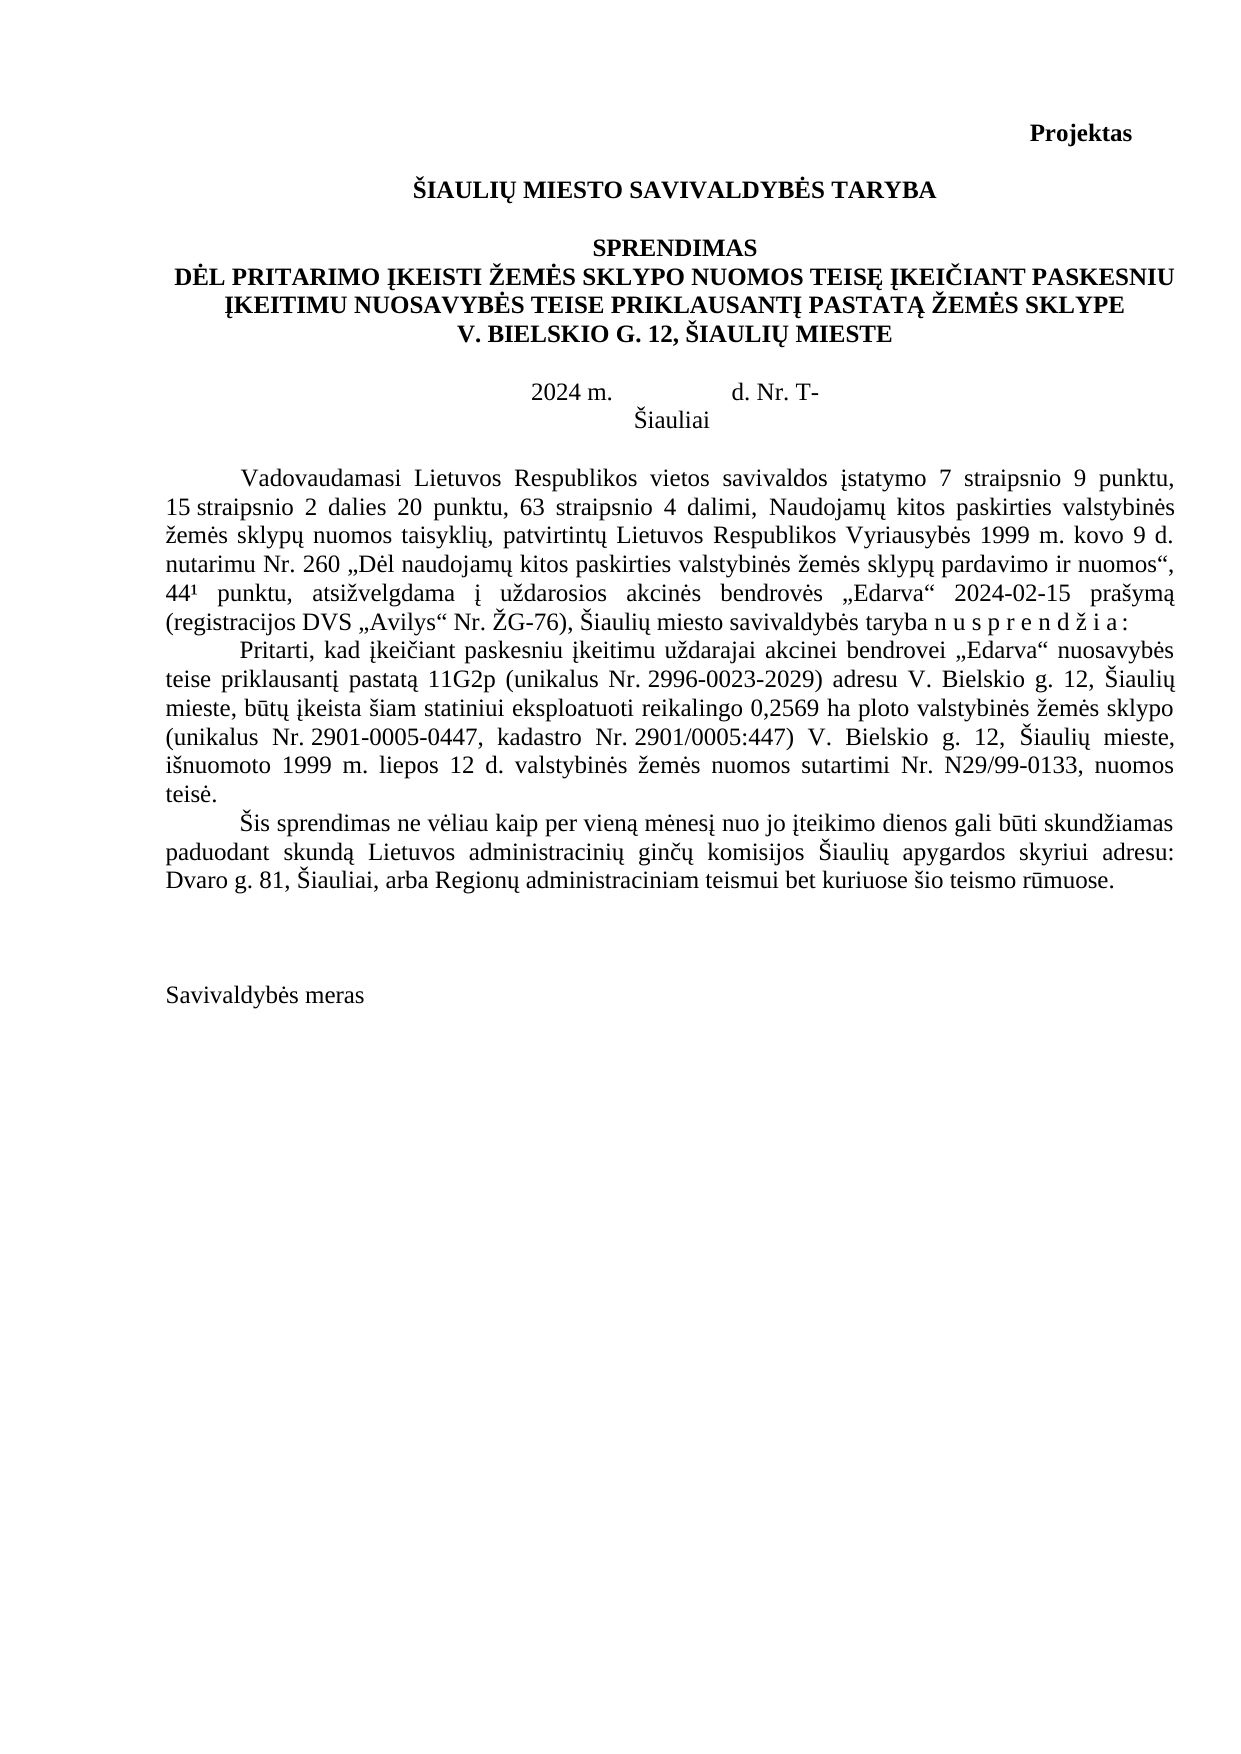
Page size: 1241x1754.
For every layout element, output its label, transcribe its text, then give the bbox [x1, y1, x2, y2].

text 2024 m. d. Nr. T- [165, 377, 1184, 406]
text Savivaldybės meras [165, 981, 1184, 1009]
text Projektas [165, 118, 1175, 147]
text DĖL PRITARIMO ĮKEISTI ŽEMĖS SKLYPO NUOMOS TEISĘ ĮKEIČIANT PASKESNIU ĮKEITIMU NUOSAVYBĖS TEISE PRIKLAUSANTĮ PASTATĄ ŽEMĖS SKLYPE V. BIELSKIO G. 12, ŠIAULIŲ MIESTE [165, 262, 1184, 348]
text ŠIAULIŲ MIESTO SAVIVALDYBĖS TARYBA [165, 176, 1184, 204]
text Vadovaudamasi Lietuvos Respublikos vietos savivaldos įstatymo 7 straipsnio 9 punktu, 15 straipsnio 2 dalies 20 punktu, 63 straipsnio 4 dalimi, Naudojamų kitos paskirties valstybinės žemės sklypų nuomos taisyklių, patvirtintų Lietuvos Respublikos Vyriausybės 1999 m. kovo 9 d. nutarimu Nr. 260 „Dėl naudojamų kitos paskirties valstybinės žemės sklypų pardavimo ir nuomos“, 44¹ punktu, atsižvelgdama į uždarosios akcinės bendrovės „Edarva“ 2024-02-15 prašymą (registracijos DVS „Avilys“ Nr. ŽG-76), Šiaulių miesto savivaldybės taryba nusprendžia: [165, 463, 1175, 636]
text Šis sprendimas ne vėliau kaip per vieną mėnesį nuo jo įteikimo dienos gali būti skundžiamas paduodant skundą Lietuvos administracinių ginčų komisijos Šiaulių apygardos skyriui adresu: Dvaro g. 81, Šiauliai, arba Regionų administraciniam teismui bet kuriuose šio teismo rūmuose. [165, 808, 1175, 894]
text Pritarti, kad įkeičiant paskesniu įkeitimu uždarajai akcinei bendrovei „Edarva“ nuosavybės teise priklausantį pastatą 11G2p (unikalus Nr. 2996-0023-2029) adresu V. Bielskio g. 12, Šiaulių mieste, būtų įkeista šiam statiniui eksploatuoti reikalingo 0,2569 ha ploto valstybinės žemės sklypo (unikalus Nr. 2901-0005-0447, kadastro Nr. 2901/0005:447) V. Bielskio g. 12, Šiaulių mieste, išnuomoto 1999 m. liepos 12 d. valstybinės žemės nuomos sutartimi Nr. N29/99-0133, nuomos teisė. [165, 636, 1175, 808]
text Šiauliai [165, 406, 1184, 434]
text SPRENDIMAS [165, 233, 1184, 262]
